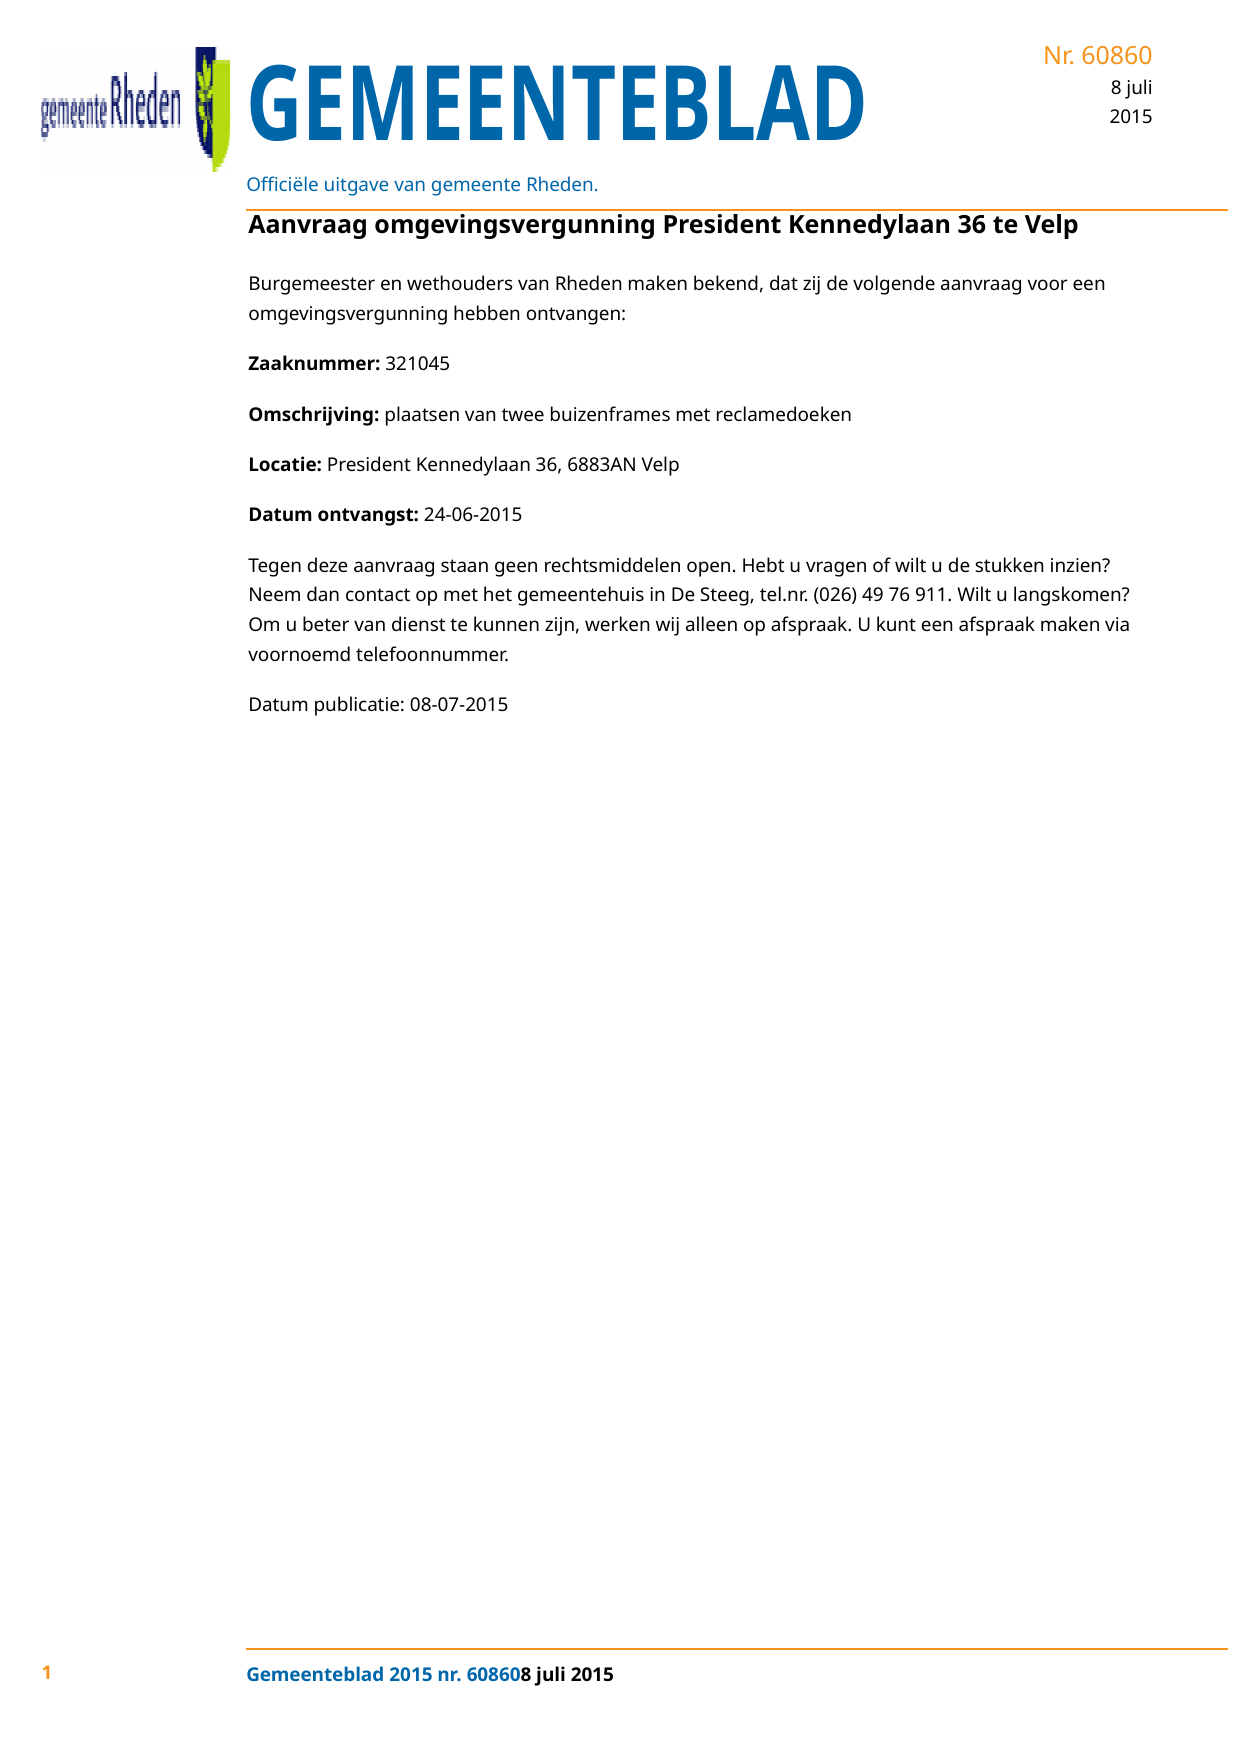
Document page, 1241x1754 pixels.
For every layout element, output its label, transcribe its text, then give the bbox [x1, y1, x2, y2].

text Datum publicatie: 08-07-2015 [248, 691, 1152, 717]
text Locatie: President Kennedylaan 36, 6883AN Velp [248, 451, 1152, 477]
text Tegen deze aanvraag staan geen rechtsmiddelen open. Hebt u vragen of wilt u de stukken inzien? Neem dan contact op met het gemeentehuis in De Steeg, tel.nr. (026) 49 76 911. Wilt u langskomen? Om u beter van dienst te kunnen zijn, werken wij alleen op afspraak. U kunt een afspraak maken via voornoemd telefoonnummer. [248, 552, 1152, 666]
text Zaaknummer: 321045 [248, 350, 1152, 376]
text Burgemeester en wethouders van Rheden maken bekend, dat zij de volgende aanvraag voor een omgevingsvergunning hebben ontvangen: [248, 270, 1152, 326]
text Datum ontvangst: 24-06-2015 [248, 502, 1152, 527]
picture [41, 47, 231, 172]
text Omschrijving: plaatsen van twee buizenframes met reclamedoeken [248, 401, 1152, 426]
text Aanvraag omgevingsvergunning President Kennedylaan 36 te Velp [248, 211, 1152, 241]
